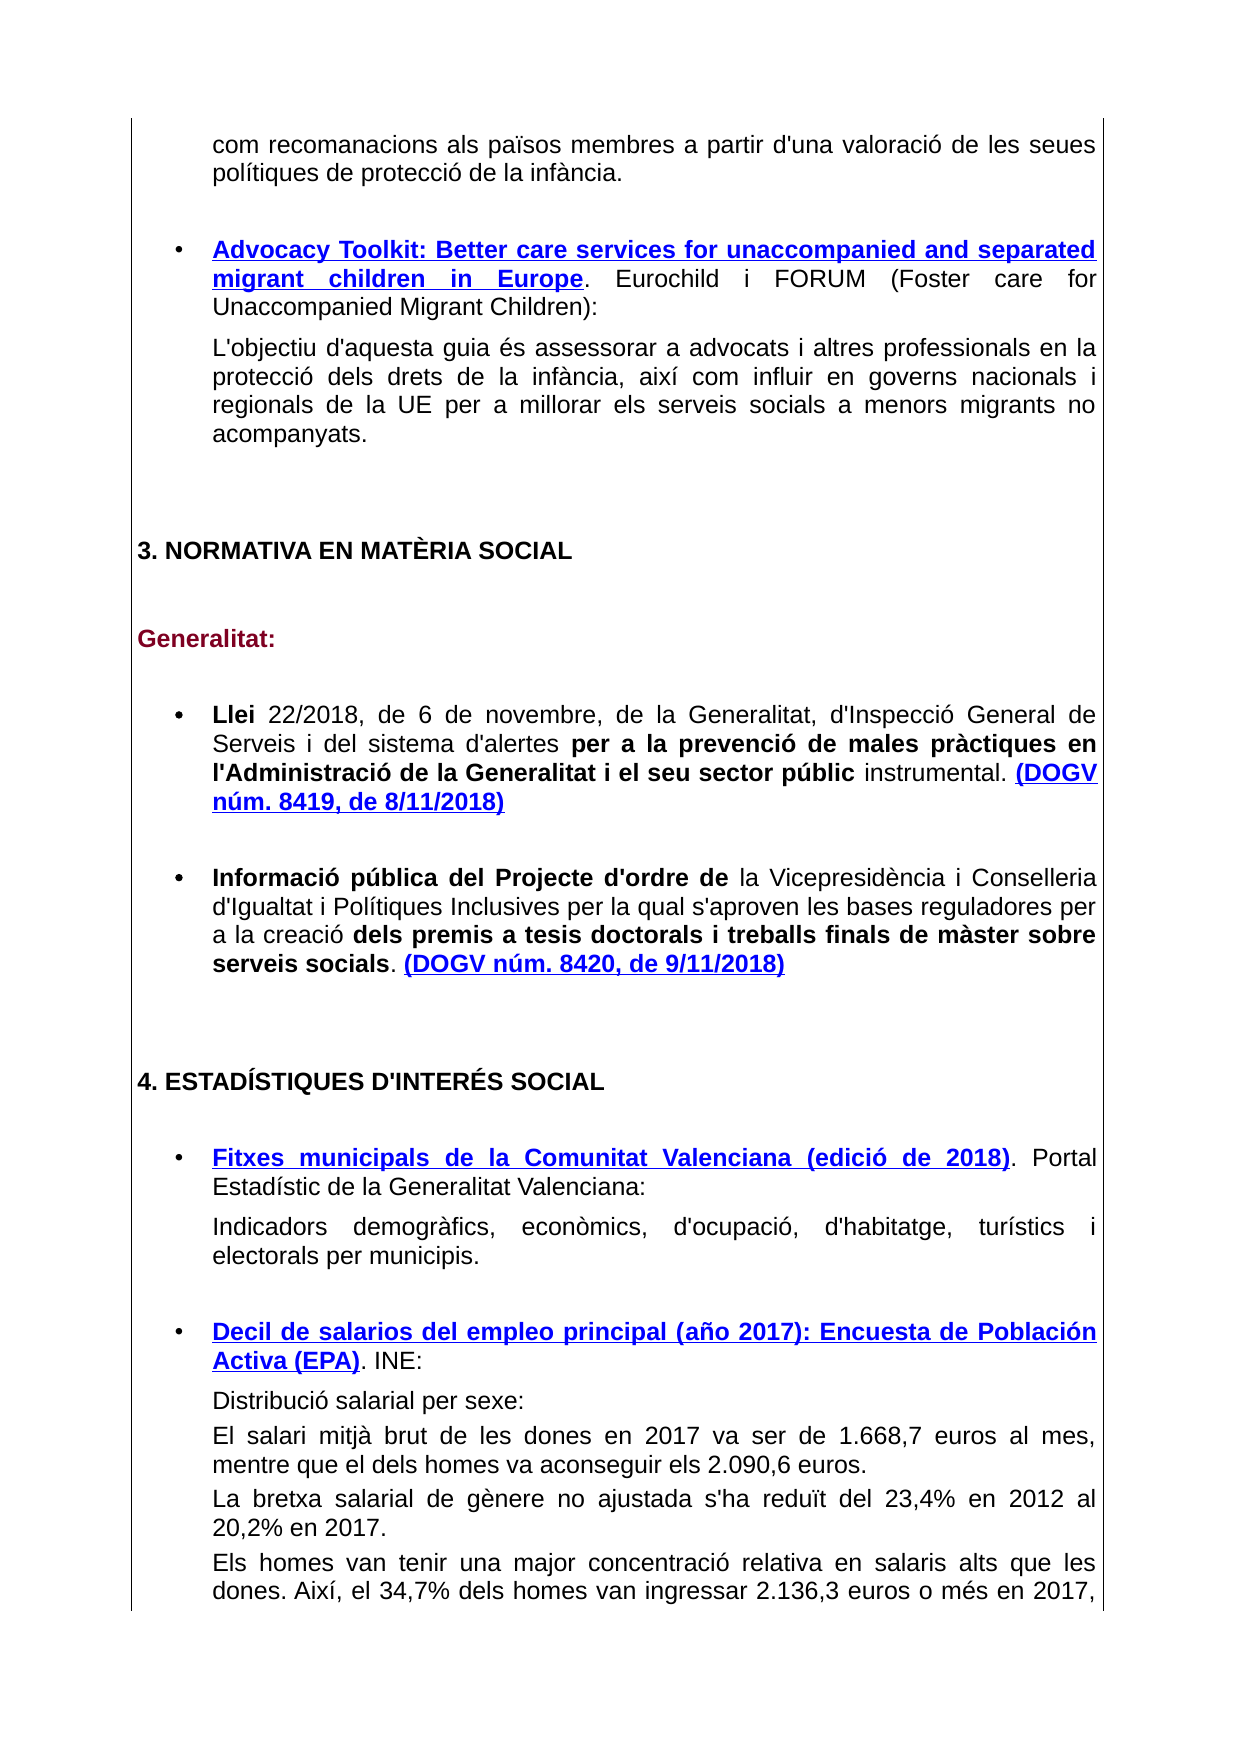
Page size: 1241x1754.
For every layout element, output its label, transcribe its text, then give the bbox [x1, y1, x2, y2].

table_cell com recomanacions als països membres a partir d'una valoració de les seues polítiques de protecció de la infància. Advocacy Toolkit: Better care services for unaccompanied and separated migrant children in Europe. Eurochild i FORUM (Foster care for Unaccompanied Migrant Children): L'objectiu d'aquesta guia és assessorar a advocats i altres professionals en la protecció dels drets de la infància, així com influir en governs nacionals i regionals de la UE per a millorar els serveis socials a menors migrants no acompanyats. 3. NORMATIVA EN MATÈRIA SOCIAL Generalitat: Llei 22/2018, de 6 de novembre, de la Generalitat, d'Inspecció General de Serveis i del sistema d'alertes per a la prevenció de males pràctiques en l'Administració de la Generalitat i el seu sector públic instrumental. (DOGV núm. 8419, de 8/11/2018) Informació pública del Projecte d'ordre de la Vicepresidència i Conselleria d'Igualtat i Polítiques Inclusives per la qual s'aproven les bases reguladores per a la creació dels premis a tesis doctorals i treballs finals de màster sobre serveis socials. (DOGV núm. 8420, de 9/11/2018) 4. ESTADÍSTIQUES D'INTERÉS SOCIAL Fitxes municipals de la Comunitat Valenciana (edició de 2018). Portal Estadístic de la Generalitat Valenciana: Indicadors demogràfics, econòmics, d'ocupació, d'habitatge, turístics i electorals per municipis. Decil de salarios del empleo principal (año 2017): Encuesta de Población Activa (EPA). INE: Distribució salarial per sexe: El salari mitjà brut de les dones en 2017 va ser de 1.668,7 euros al mes, mentre que el dels homes va aconseguir els 2.090,6 euros. La bretxa salarial de gènere no ajustada s'ha reduït del 23,4% en 2012 al 20,2% en 2017. Els homes van tenir una major concentració relativa en salaris alts que les dones. Així, el 34,7% dels homes van ingressar 2.136,3 euros o més en 2017, [132, 118, 1103, 1611]
